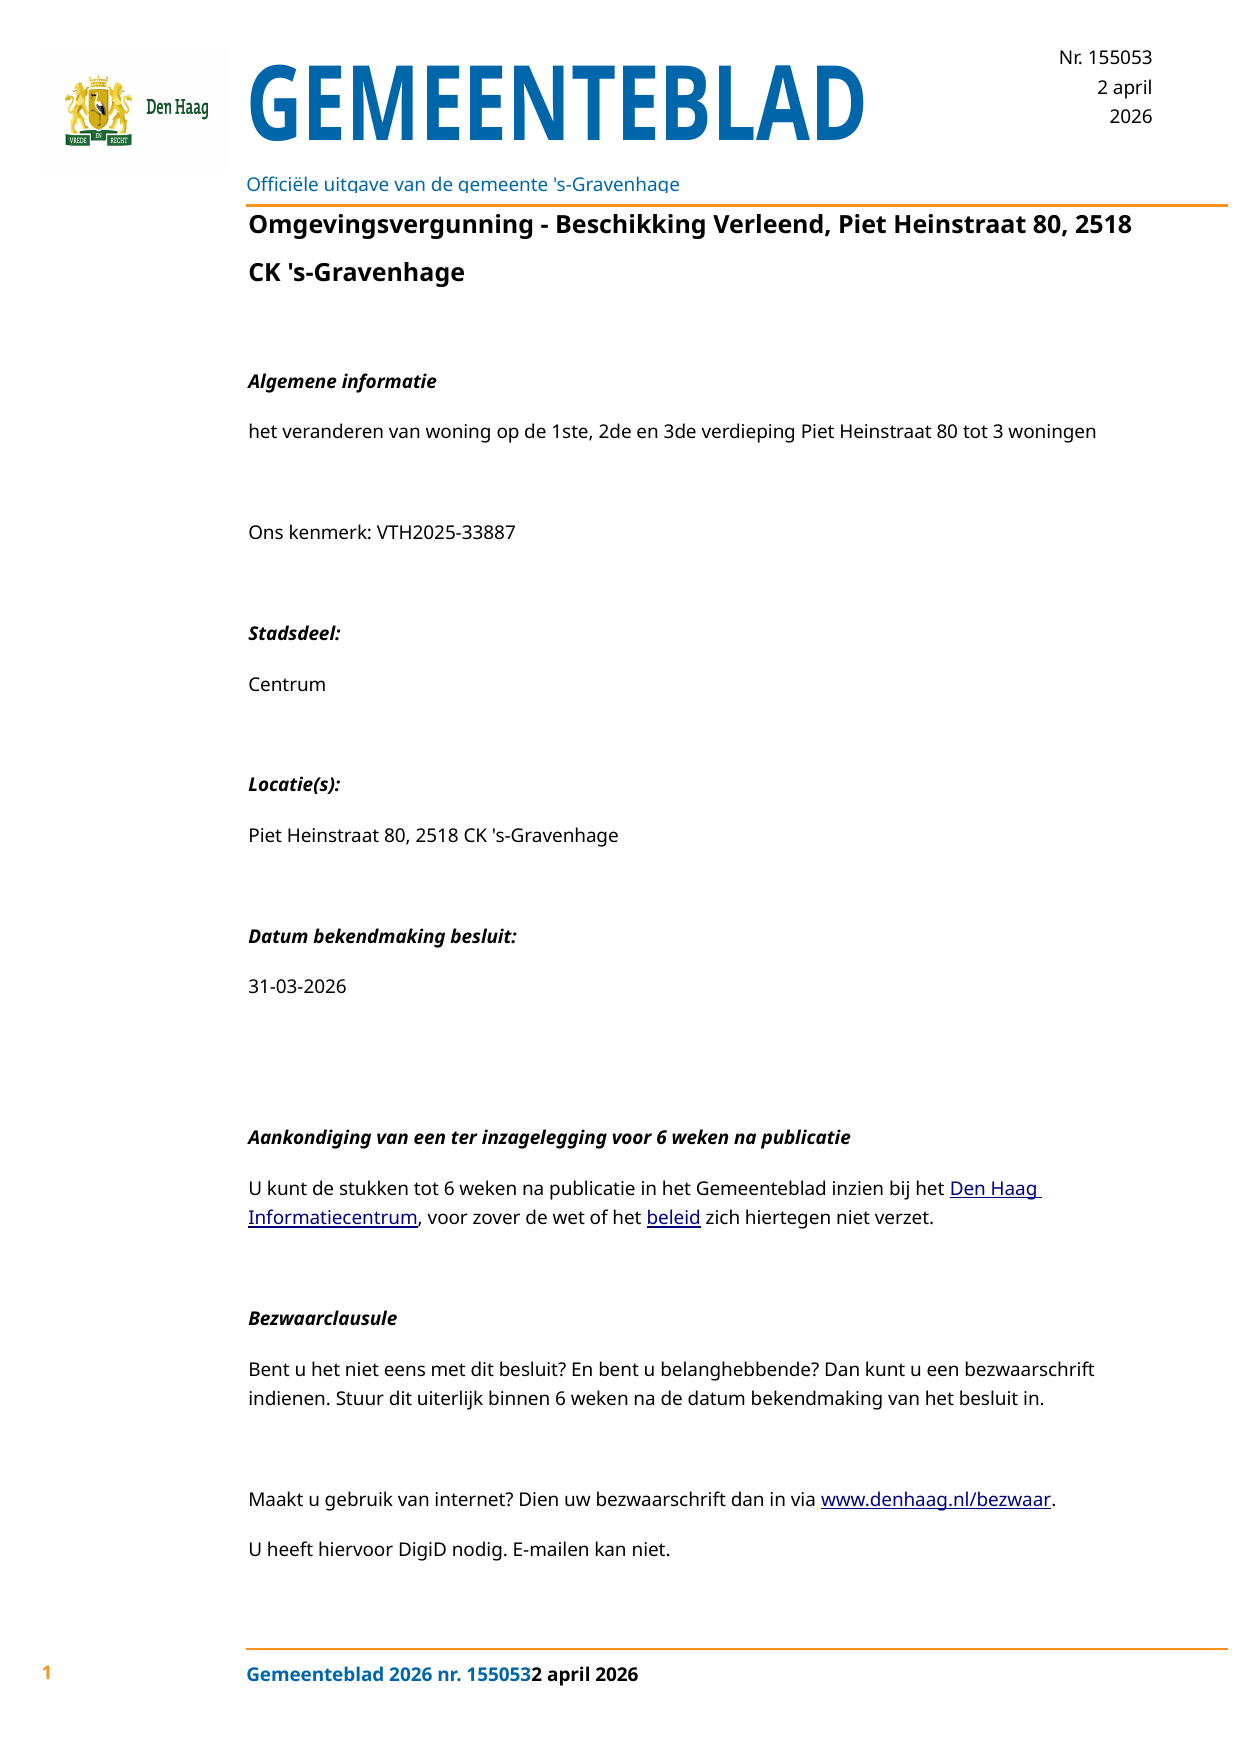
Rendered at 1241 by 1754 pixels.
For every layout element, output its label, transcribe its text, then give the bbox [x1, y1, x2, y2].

text Bent u het niet eens met dit besluit? En bent u belanghebbende? Dan kunt u een bezwaarschrift indienen. Stuur dit uiterlijk binnen 6 weken na de datum bekendmaking van het besluit in. [248, 1356, 1152, 1411]
text Omgevingsvergunning - Beschikking Verleend, Piet Heinstraat 80, 2518 CK 's-Gravenhage [248, 207, 1152, 288]
text U kunt de stukken tot 6 weken na publicatie in het Gemeenteblad inzien bij het Den Haag Informatiecentrum, voor zover de wet of het beleid zich hiertegen niet verzet. [248, 1175, 1152, 1230]
text Maakt u gebruik van internet? Dien uw bezwaarschrift dan in via www.denhaag.nl/bezwaar. [248, 1486, 1152, 1512]
picture [41, 47, 231, 172]
text Bezwaarclausule [248, 1305, 1152, 1331]
text Centrum [248, 671, 1152, 697]
text Piet Heinstraat 80, 2518 CK 's-Gravenhage [248, 822, 1152, 848]
text U heeft hiervoor DigiD nodig. E-mailen kan niet. [248, 1537, 1152, 1562]
text Aankondiging van een ter inzagelegging voor 6 weken na publicatie [248, 1124, 1152, 1150]
text Algemene informatie [248, 368, 1152, 394]
text Locatie(s): [248, 772, 1152, 797]
text het veranderen van woning op de 1ste, 2de en 3de verdieping Piet Heinstraat 80 tot 3 woningen [248, 419, 1152, 444]
text Stadsdeel: [248, 620, 1152, 646]
text Ons kenmerk: VTH2025-33887 [248, 519, 1152, 545]
text 31-03-2026 [248, 973, 1152, 999]
text Datum bekendmaking besluit: [248, 923, 1152, 949]
